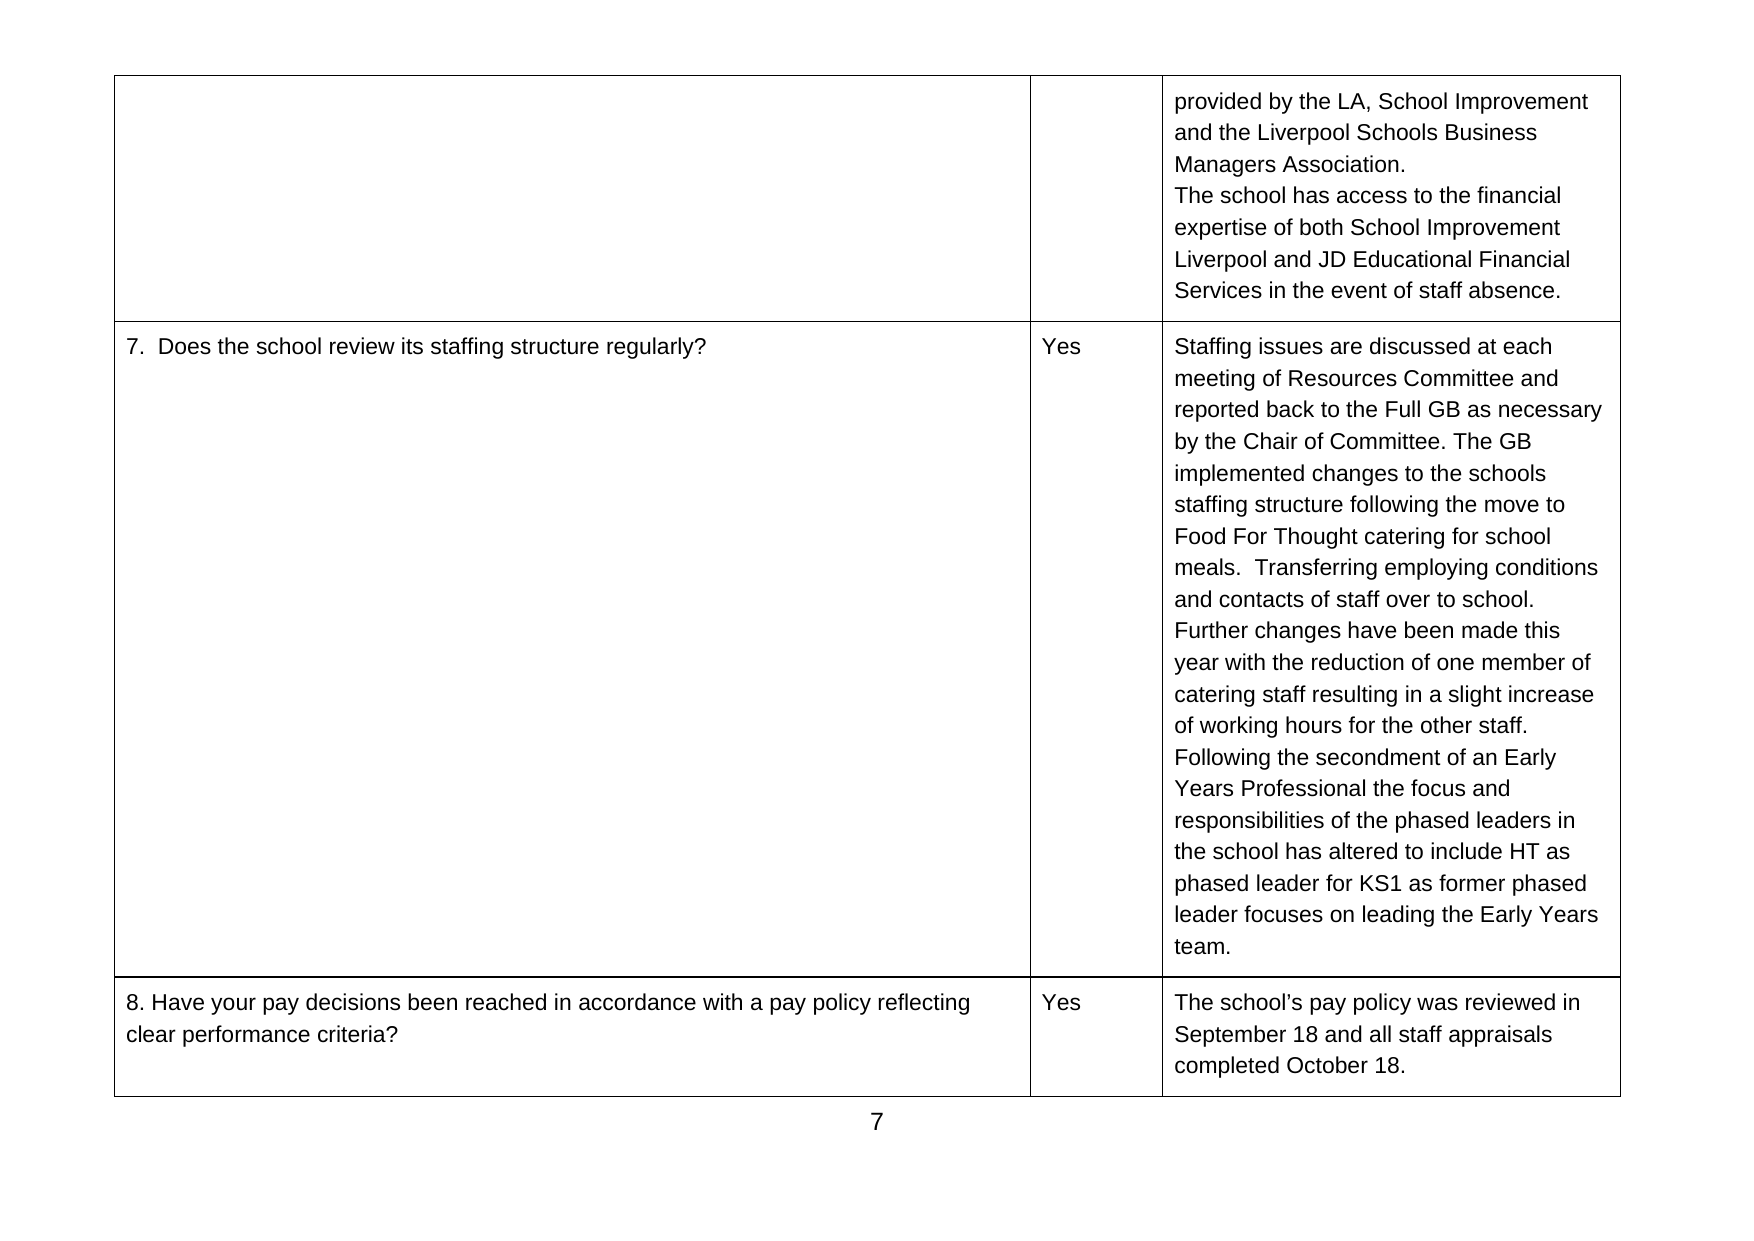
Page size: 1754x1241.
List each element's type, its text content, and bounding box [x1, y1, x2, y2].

table_cell [1031, 76, 1162, 321]
table_cell 8. Have your pay decisions been reached in accordance with a pay policy reflecting clear performance criteria? [115, 978, 1030, 1096]
table_cell Staffing issues are discussed at each meeting of Resources Committee and reported back to the Full GB as necessary by the Chair of Committee. The GB implemented changes to the schools staffing structure following the move to Food For Thought catering for school meals. Transferring employing conditions and contacts of staff over to school. Further changes have been made this year with the reduction of one member of catering staff resulting in a slight increase of working hours for the other staff. Following the secondment of an Early Years Professional the focus and responsibilities of the phased leaders in the school has altered to include HT as phased leader for KS1 as former phased leader focuses on leading the Early Years team. [1163, 322, 1620, 976]
table_cell Yes [1031, 322, 1162, 976]
table_cell Yes [1031, 978, 1162, 1096]
table_cell 7. Does the school review its staffing structure regularly? [115, 322, 1030, 976]
table_cell provided by the LA, School Improvement and the Liverpool Schools Business Managers Association. The school has access to the financial expertise of both School Improvement Liverpool and JD Educational Financial Services in the event of staff absence. [1163, 76, 1620, 321]
table_cell [115, 76, 1030, 321]
table_cell The school’s pay policy was reviewed in September 18 and all staff appraisals completed October 18. [1163, 978, 1620, 1096]
